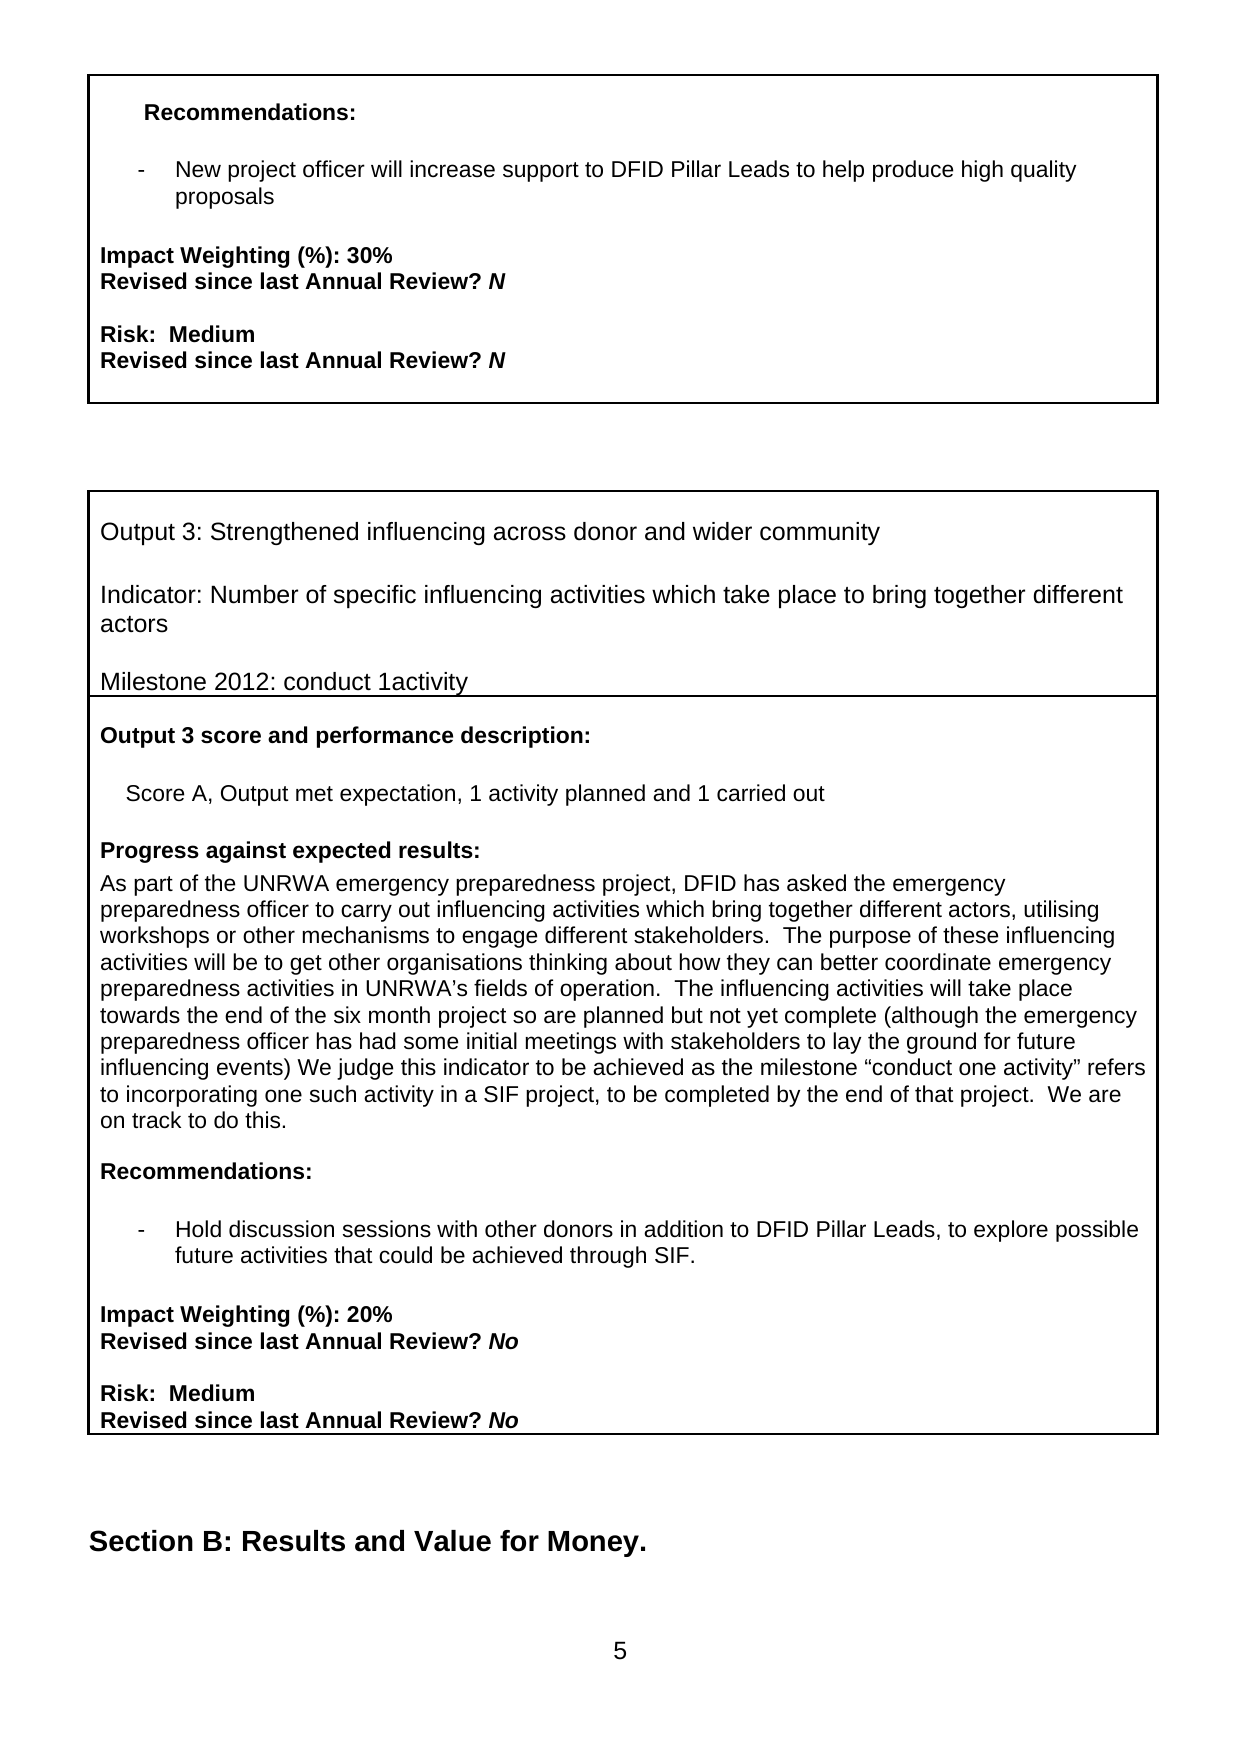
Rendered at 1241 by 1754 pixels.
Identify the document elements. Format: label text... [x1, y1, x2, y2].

table_cell Recommendations: New project officer will increase support to DFID Pillar Leads to help produce high quality proposals Impact Weighting (%): 30% Revised since last Annual Review? N Risk: Medium Revised since last Annual Review? N [90, 76, 1156, 402]
table_header Output 3: Strengthened influencing across donor and wider community Indicator: Number of specific influencing activities which take place to bring together different actors Milestone 2012: conduct 1activity [90, 492, 1156, 695]
table_cell Output 3 score and performance description: Score A, Output met expectation, 1 activity planned and 1 carried out [90, 697, 1156, 812]
subtitle Section B: Results and Value for Money. [89, 1524, 1152, 1558]
table_cell Progress against expected results: As part of the UNRWA emergency preparedness project, DFID has asked the emergency preparedness officer to carry out influencing activities which bring together different actors, utilising workshops or other mechanisms to engage different stakeholders. The purpose of these influencing activities will be to get other organisations thinking about how they can better coordinate emergency preparedness activities in UNRWA’s fields of operation. The influencing activities will take place towards the end of the six month project so are planned but not yet complete (although the emergency preparedness officer has had some initial meetings with stakeholders to lay the ground for future influencing events) We judge this indicator to be achieved as the milestone “conduct one activity” refers to incorporating one such activity in a SIF project, to be completed by the end of that project. We are on track to do this. Recommendations: Hold discussion sessions with other donors in addition to DFID Pillar Leads, to explore possible future activities that could be achieved through SIF. Impact Weighting (%): 20% Revised since last Annual Review? No Risk: Medium Revised since last Annual Review? No [90, 812, 1156, 1433]
